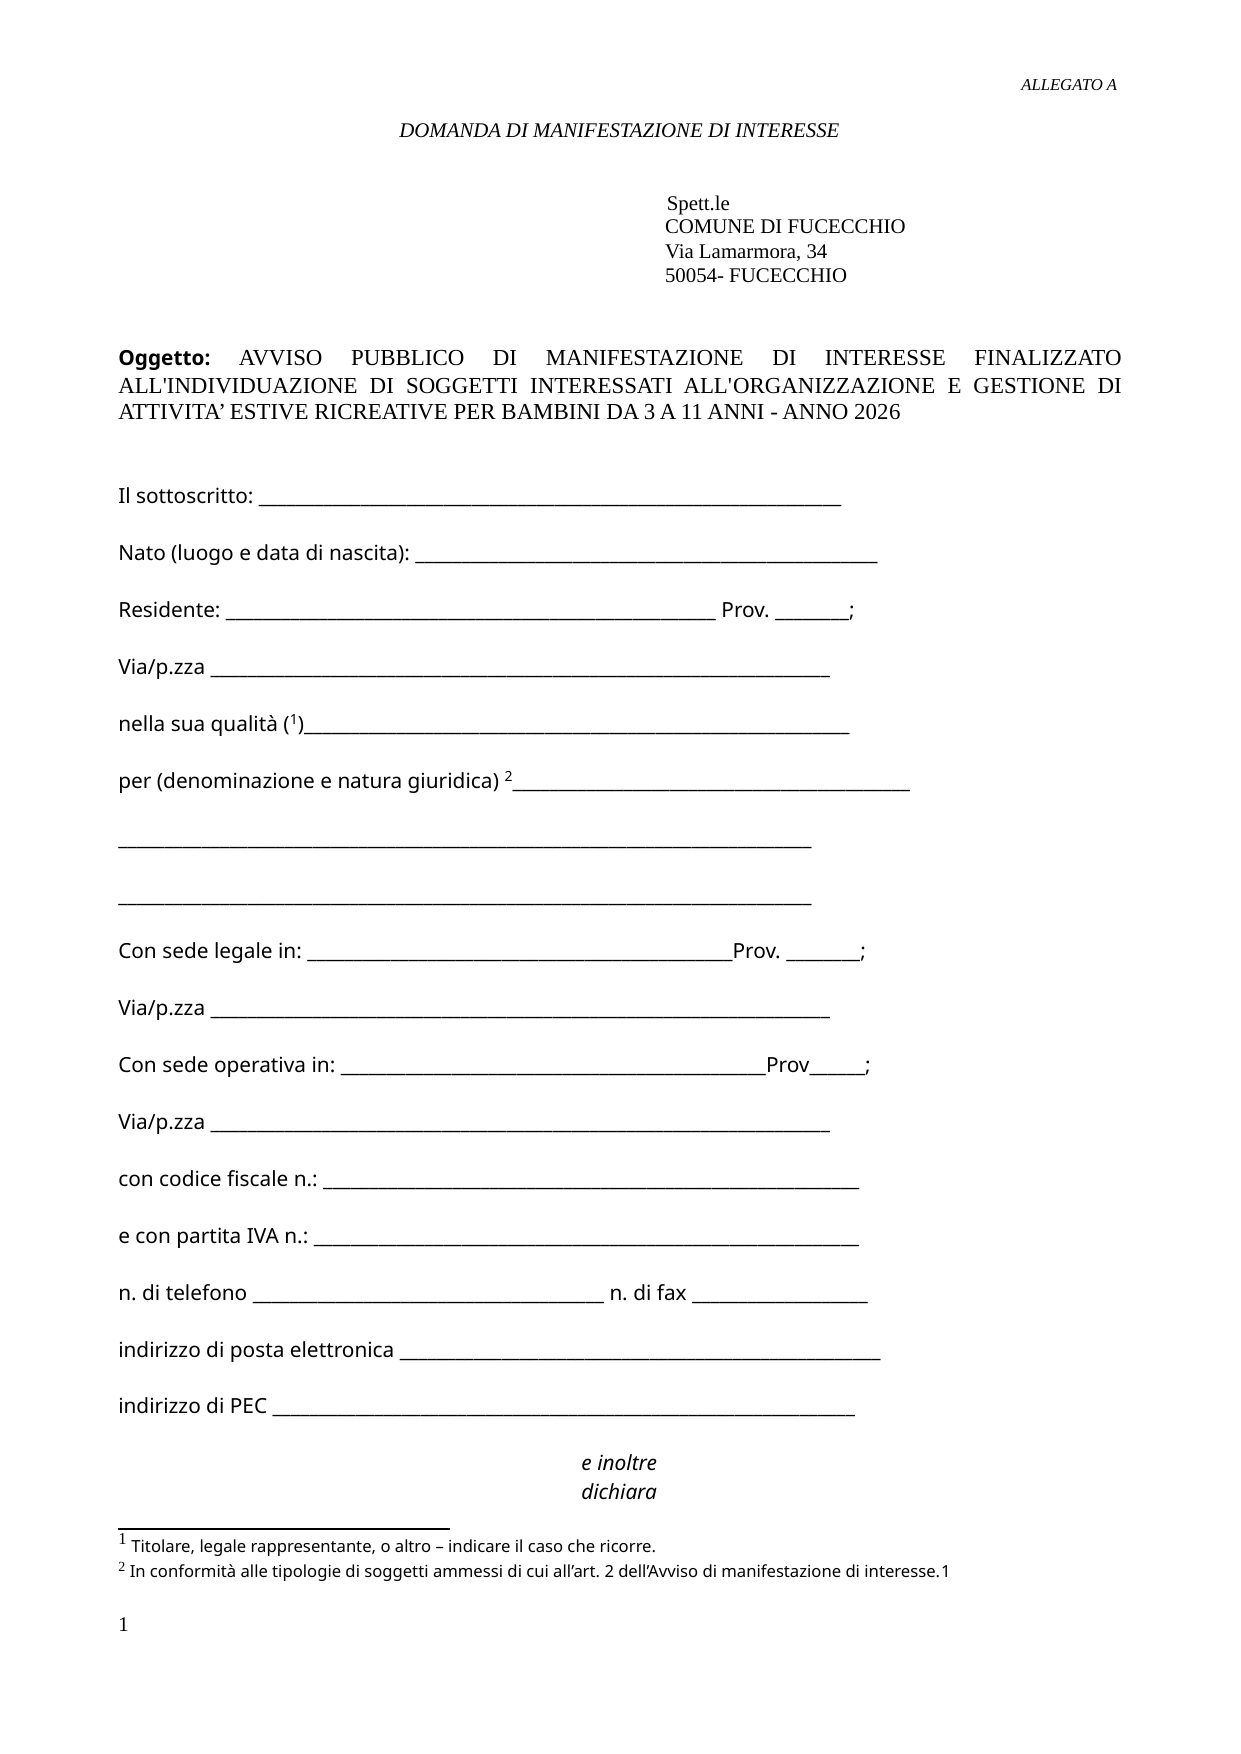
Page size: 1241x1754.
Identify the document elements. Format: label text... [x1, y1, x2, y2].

text Via/p.zza ___________________________________________________________________ [118, 1107, 1122, 1136]
text COMUNE DI FUCECCHIO [118, 214, 1122, 238]
text Con sede operativa in: ______________________________________________Prov______; [118, 1050, 1122, 1079]
text Via Lamarmora, 34 [118, 238, 1122, 263]
text e con partita IVA n.: ___________________________________________________________ [118, 1221, 1122, 1249]
text Via/p.zza ___________________________________________________________________ [118, 993, 1122, 1022]
text Residente: _____________________________________________________ Prov. ________; [118, 595, 1122, 624]
text nella sua qualità ()___________________________________________________________ [118, 709, 1122, 737]
text con codice fiscale n.: __________________________________________________________ [118, 1164, 1122, 1192]
text DOMANDA DI MANIFESTAZIONE DI INTERESSE [118, 118, 1122, 142]
text per (denominazione e natura giuridica) ___________________________________________ [118, 766, 1122, 794]
text ___________________________________________________________________________ [118, 880, 1122, 908]
text indirizzo di PEC _______________________________________________________________ [118, 1392, 1122, 1420]
text Oggetto: AVVISO PUBBLICO DI MANIFESTAZIONE DI INTERESSE FINALIZZATO ALL'INDIVIDUAZIONE DI SOGGETTI INTERESSATI ALL'ORGANIZZAZIONE E GESTIONE DI ATTIVITA’ ESTIVE RICREATIVE PER BAMBINI DA 3 A 11 ANNI - ANNO 2026 [118, 343, 1122, 425]
text Con sede legale in: ______________________________________________Prov. ________; [118, 937, 1122, 965]
text ___________________________________________________________________________ [118, 823, 1122, 851]
subtitle ALLEGATO A [156, 75, 1122, 94]
text indirizzo di posta elettronica ____________________________________________________ [118, 1335, 1122, 1363]
text dichiara [118, 1477, 1122, 1505]
text Nato (luogo e data di nascita): __________________________________________________ [118, 538, 1122, 567]
text In conformità alle tipologie di soggetti ammessi di cui all’art. 2 dell’Avviso di manifestazione di interesse.1 [118, 1558, 1122, 1582]
text Via/p.zza ___________________________________________________________________ [118, 652, 1122, 681]
text Titolare, legale rappresentante, o altro – indicare il caso che ricorre. [118, 1529, 1122, 1558]
text e inoltre [118, 1448, 1122, 1477]
subtitle Spett.le [218, 190, 1122, 214]
text 50054- FUCECCHIO [118, 263, 1122, 287]
text n. di telefono ______________________________________ n. di fax ___________________ [118, 1278, 1122, 1306]
text Il sottoscritto: _______________________________________________________________ [118, 482, 1122, 510]
